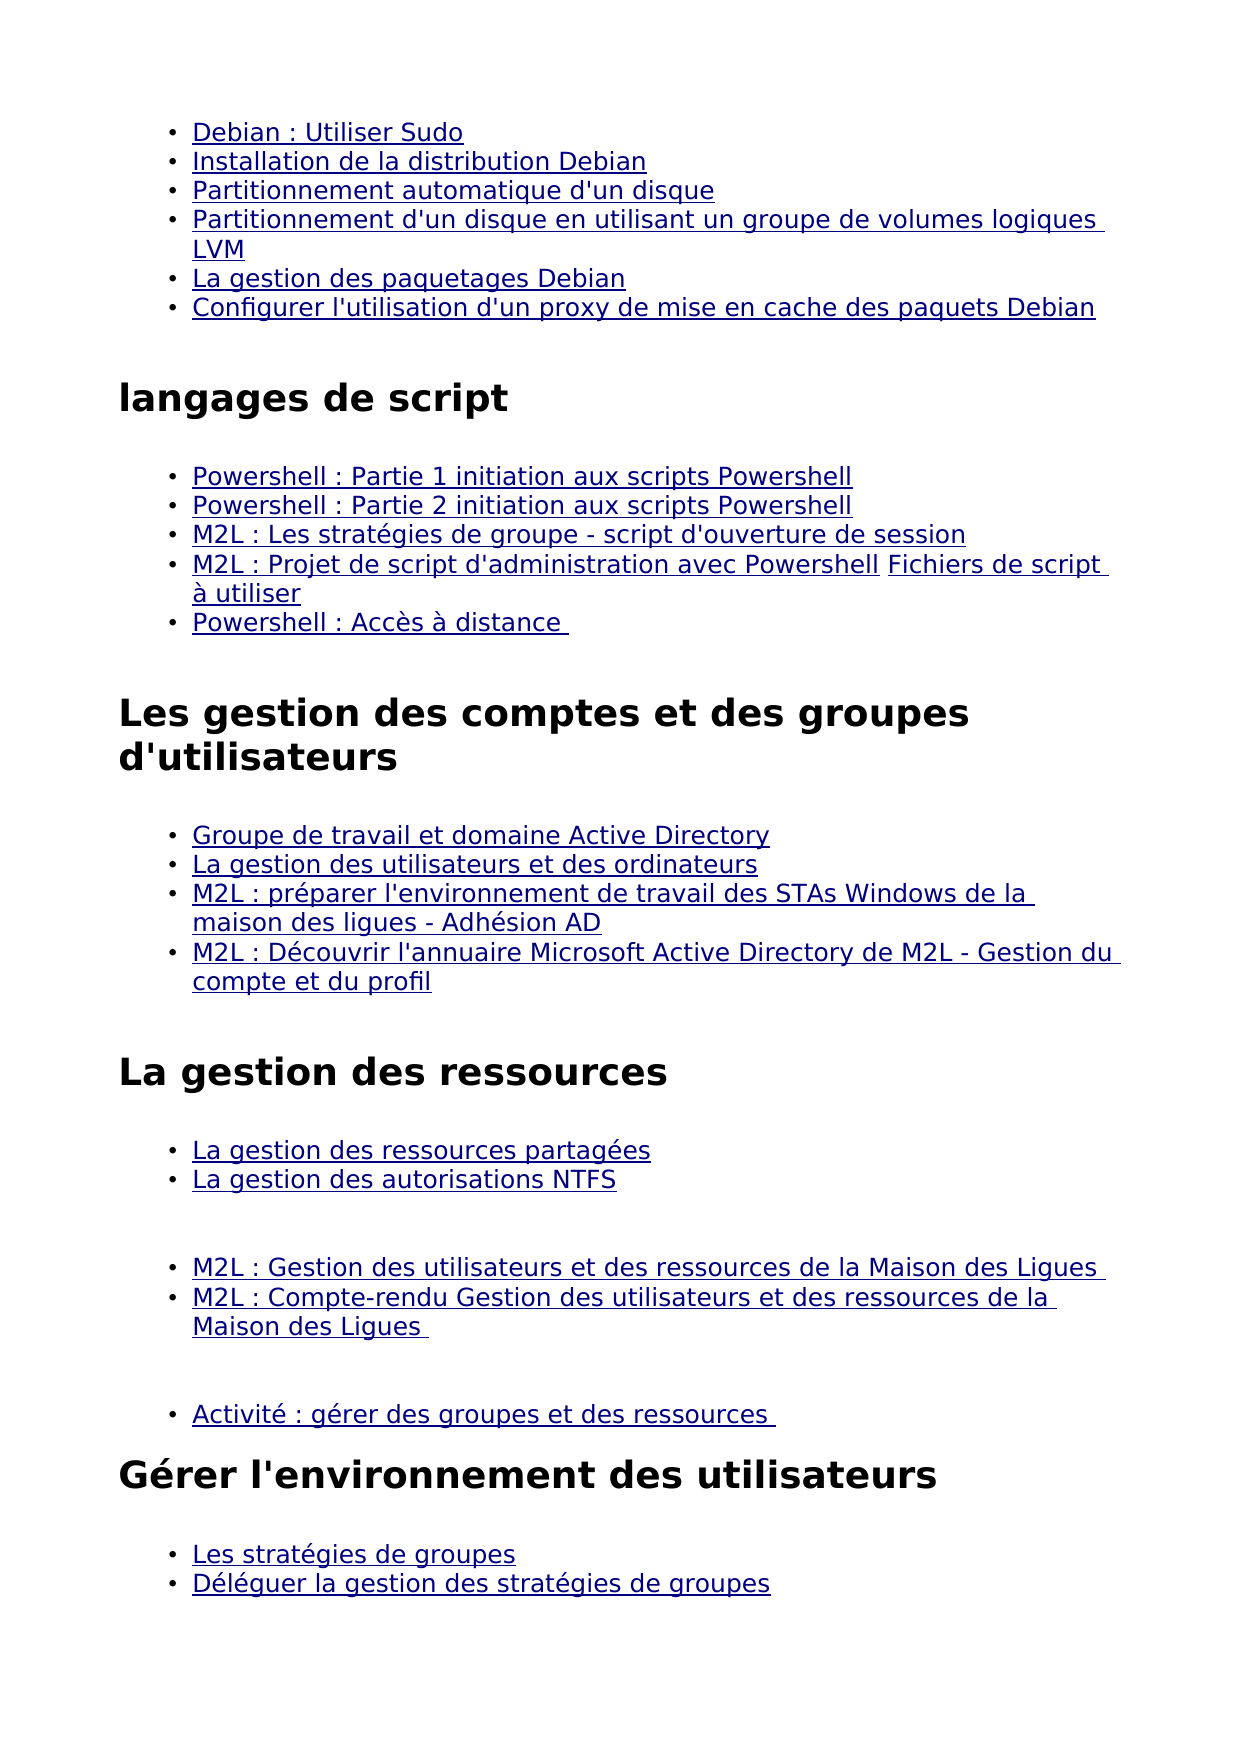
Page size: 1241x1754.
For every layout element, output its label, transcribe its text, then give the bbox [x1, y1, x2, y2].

list M2L : Les stratégies de groupe - script d'ouverture de session [177, 521, 1122, 550]
list M2L : Compte-rendu Gestion des utilisateurs et des ressources de la Maison des Ligues [177, 1283, 1122, 1341]
subtitle Gérer l'environnement des utilisateurs [118, 1454, 1122, 1498]
list Powershell : Partie 2 initiation aux scripts Powershell [177, 492, 1122, 521]
list Configurer l'utilisation d'un proxy de mise en cache des paquets Debian [177, 293, 1122, 322]
list Partitionnement d'un disque en utilisant un groupe de volumes logiques LVM [177, 206, 1122, 264]
list M2L : préparer l'environnement de travail des STAs Windows de la maison des ligues - Adhésion AD [177, 879, 1122, 938]
subtitle Les gestion des comptes et des groupes d'utilisateurs [118, 692, 1122, 779]
list La gestion des paquetages Debian [177, 264, 1122, 293]
list M2L : Gestion des utilisateurs et des ressources de la Maison des Ligues [177, 1253, 1122, 1283]
subtitle La gestion des ressources [118, 1051, 1122, 1094]
list Groupe de travail et domaine Active Directory [177, 821, 1122, 850]
list La gestion des autorisations NTFS [177, 1165, 1122, 1194]
list Powershell : Accès à distance [177, 608, 1122, 637]
list Activité : gérer des groupes et des ressources [177, 1400, 1122, 1429]
list Powershell : Partie 1 initiation aux scripts Powershell [177, 462, 1122, 492]
list Les stratégies de groupes [177, 1540, 1122, 1569]
list La gestion des utilisateurs et des ordinateurs [177, 850, 1122, 879]
list Partitionnement automatique d'un disque [177, 176, 1122, 206]
list M2L : Projet de script d'administration avec Powershell Fichiers de script à utiliser [177, 550, 1122, 608]
list Debian : Utiliser Sudo [177, 118, 1122, 147]
list Installation de la distribution Debian [177, 147, 1122, 176]
list M2L : Découvrir l'annuaire Microsoft Active Directory de M2L - Gestion du compte et du profil [177, 938, 1122, 996]
list Déléguer la gestion des stratégies de groupes [177, 1569, 1122, 1598]
subtitle langages de script [118, 377, 1122, 420]
list La gestion des ressources partagées [177, 1136, 1122, 1165]
